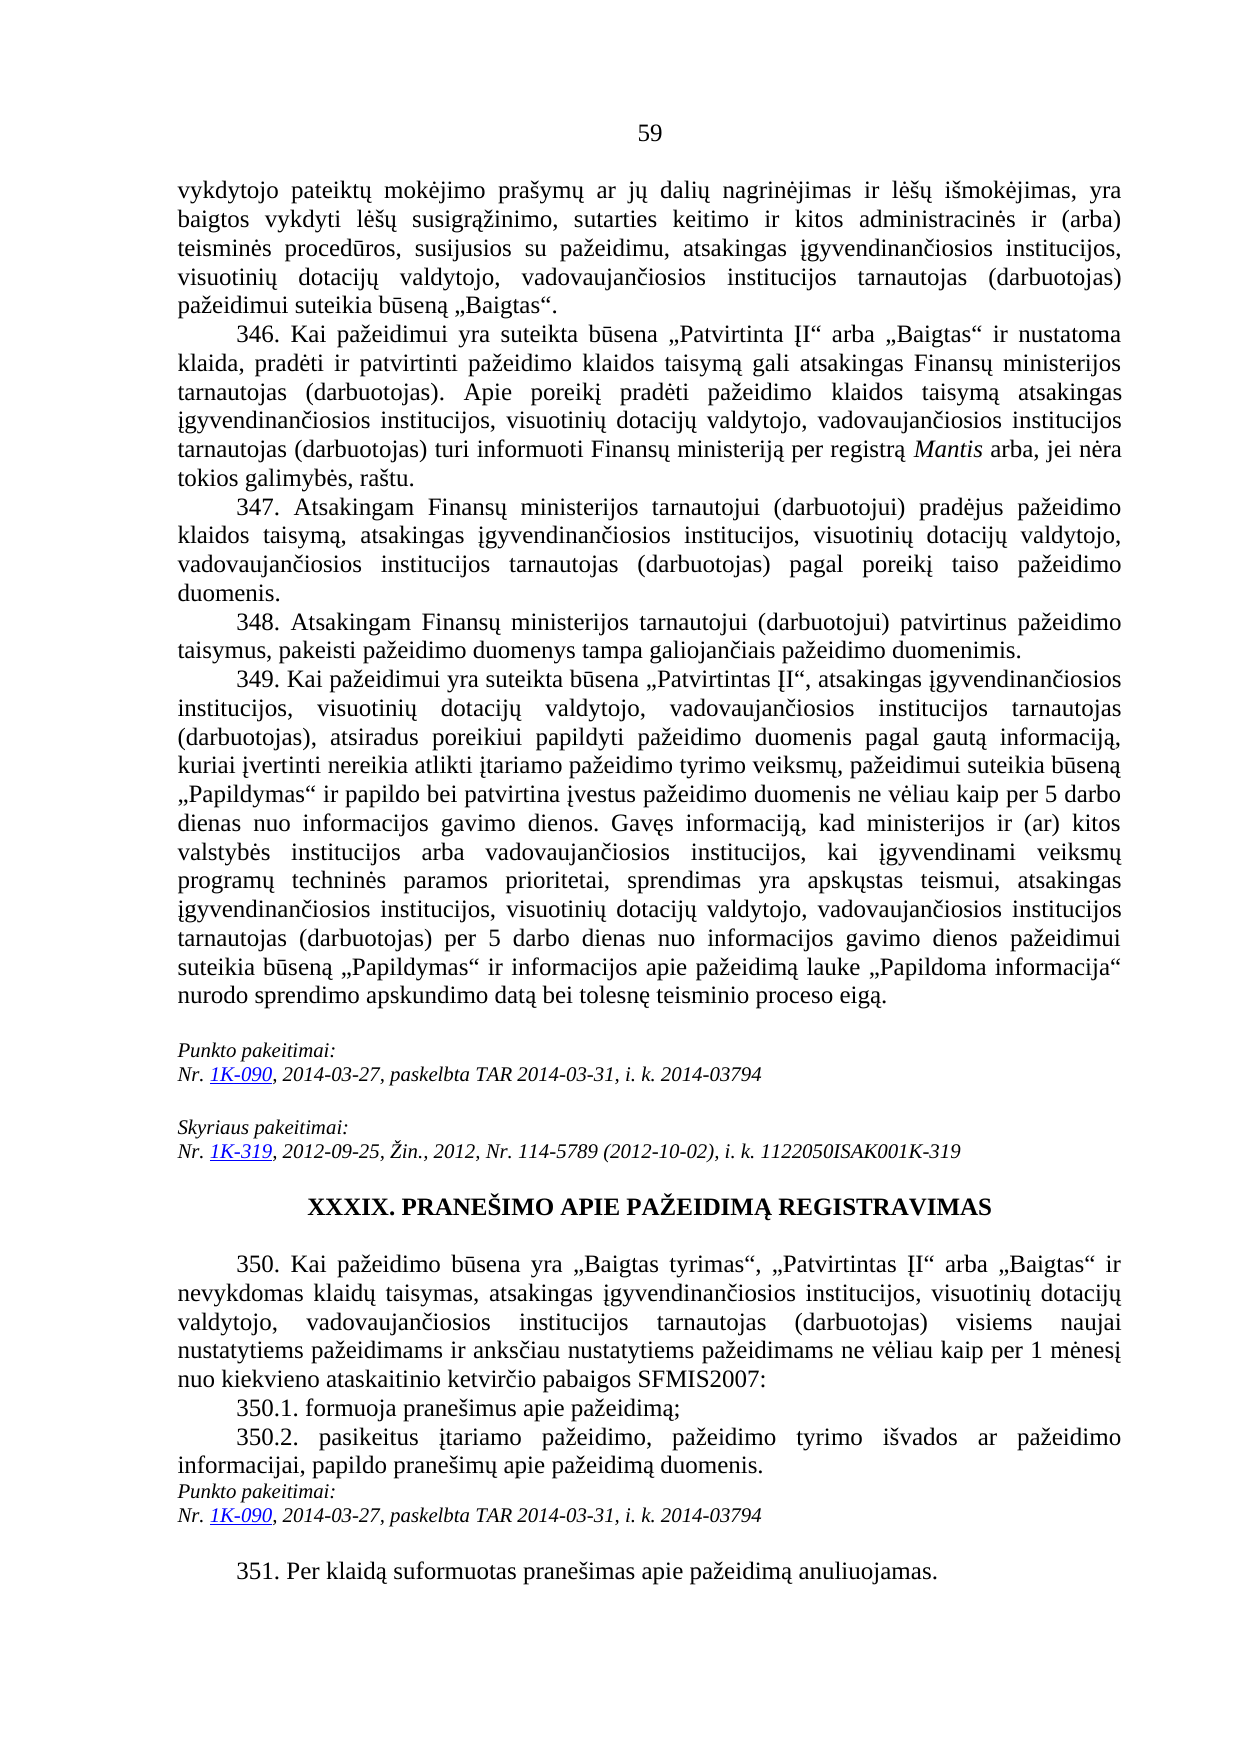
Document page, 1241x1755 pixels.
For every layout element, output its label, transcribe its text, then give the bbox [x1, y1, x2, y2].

text XXXIX. PRANEŠIMO APIE PAŽEIDIMĄ REGISTRAVIMAS [177, 1192, 1122, 1221]
text 350.1. formuoja pranešimus apie pažeidimą; [177, 1393, 1122, 1422]
text 348. Atsakingam Finansų ministerijos tarnautojui (darbuotojui) patvirtinus pažeidimo taisymus, pakeisti pažeidimo duomenys tampa galiojančiais pažeidimo duomenimis. [177, 607, 1122, 664]
text Punkto pakeitimai: [177, 1479, 1122, 1503]
text Nr. 1K-090, 2014-03-27, paskelbta TAR 2014-03-31, i. k. 2014-03794 [177, 1503, 1122, 1527]
text Punkto pakeitimai: [177, 1038, 1122, 1062]
text 347. Atsakingam Finansų ministerijos tarnautojui (darbuotojui) pradėjus pažeidimo klaidos taisymą, atsakingas įgyvendinančiosios institucijos, visuotinių dotacijų valdytojo, vadovaujančiosios institucijos tarnautojas (darbuotojas) pagal poreikį taiso pažeidimo duomenis. [177, 492, 1122, 607]
text 349. Kai pažeidimui yra suteikta būsena „Patvirtintas ĮI“, atsakingas įgyvendinančiosios institucijos, visuotinių dotacijų valdytojo, vadovaujančiosios institucijos tarnautojas (darbuotojas), atsiradus poreikiui papildyti pažeidimo duomenis pagal gautą informaciją, kuriai įvertinti nereikia atlikti įtariamo pažeidimo tyrimo veiksmų, pažeidimui suteikia būseną „Papildymas“ ir papildo bei patvirtina įvestus pažeidimo duomenis ne vėliau kaip per 5 darbo dienas nuo informacijos gavimo dienos. Gavęs informaciją, kad ministerijos ir (ar) kitos valstybės institucijos arba vadovaujančiosios institucijos, kai įgyvendinami veiksmų programų techninės paramos prioritetai, sprendimas yra apskųstas teismui, atsakingas įgyvendinančiosios institucijos, visuotinių dotacijų valdytojo, vadovaujančiosios institucijos tarnautojas (darbuotojas) per 5 darbo dienas nuo informacijos gavimo dienos pažeidimui suteikia būseną „Papildymas“ ir informacijos apie pažeidimą lauke „Papildoma informacija“ nurodo sprendimo apskundimo datą bei tolesnę teisminio proceso eigą. [177, 664, 1122, 1009]
text vykdytojo pateiktų mokėjimo prašymų ar jų dalių nagrinėjimas ir lėšų išmokėjimas, yra baigtos vykdyti lėšų susigrąžinimo, sutarties keitimo ir kitos administracinės ir (arba) teisminės procedūros, susijusios su pažeidimu, atsakingas įgyvendinančiosios institucijos, visuotinių dotacijų valdytojo, vadovaujančiosios institucijos tarnautojas (darbuotojas) pažeidimui suteikia būseną „Baigtas“. [177, 176, 1122, 319]
text Nr. 1K-090, 2014-03-27, paskelbta TAR 2014-03-31, i. k. 2014-03794 [177, 1062, 1122, 1086]
text 346. Kai pažeidimui yra suteikta būsena „Patvirtinta ĮI“ arba „Baigtas“ ir nustatoma klaida, pradėti ir patvirtinti pažeidimo klaidos taisymą gali atsakingas Finansų ministerijos tarnautojas (darbuotojas). Apie poreikį pradėti pažeidimo klaidos taisymą atsakingas įgyvendinančiosios institucijos, visuotinių dotacijų valdytojo, vadovaujančiosios institucijos tarnautojas (darbuotojas) turi informuoti Finansų ministeriją per registrą Mantis arba, jei nėra tokios galimybės, raštu. [177, 319, 1122, 492]
text Nr. 1K-319, 2012-09-25, Žin., 2012, Nr. 114-5789 (2012-10-02), i. k. 1122050ISAK001K-319 [177, 1139, 1122, 1163]
text 351. Per klaidą suformuotas pranešimas apie pažeidimą anuliuojamas. [177, 1556, 1122, 1585]
text Skyriaus pakeitimai: [177, 1115, 1122, 1139]
text 350.2. pasikeitus įtariamo pažeidimo, pažeidimo tyrimo išvados ar pažeidimo informacijai, papildo pranešimų apie pažeidimą duomenis. [177, 1422, 1122, 1479]
text 350. Kai pažeidimo būsena yra „Baigtas tyrimas“, „Patvirtintas ĮI“ arba „Baigtas“ ir nevykdomas klaidų taisymas, atsakingas įgyvendinančiosios institucijos, visuotinių dotacijų valdytojo, vadovaujančiosios institucijos tarnautojas (darbuotojas) visiems naujai nustatytiems pažeidimams ir anksčiau nustatytiems pažeidimams ne vėliau kaip per 1 mėnesį nuo kiekvieno ataskaitinio ketvirčio pabaigos SFMIS2007: [177, 1249, 1122, 1393]
